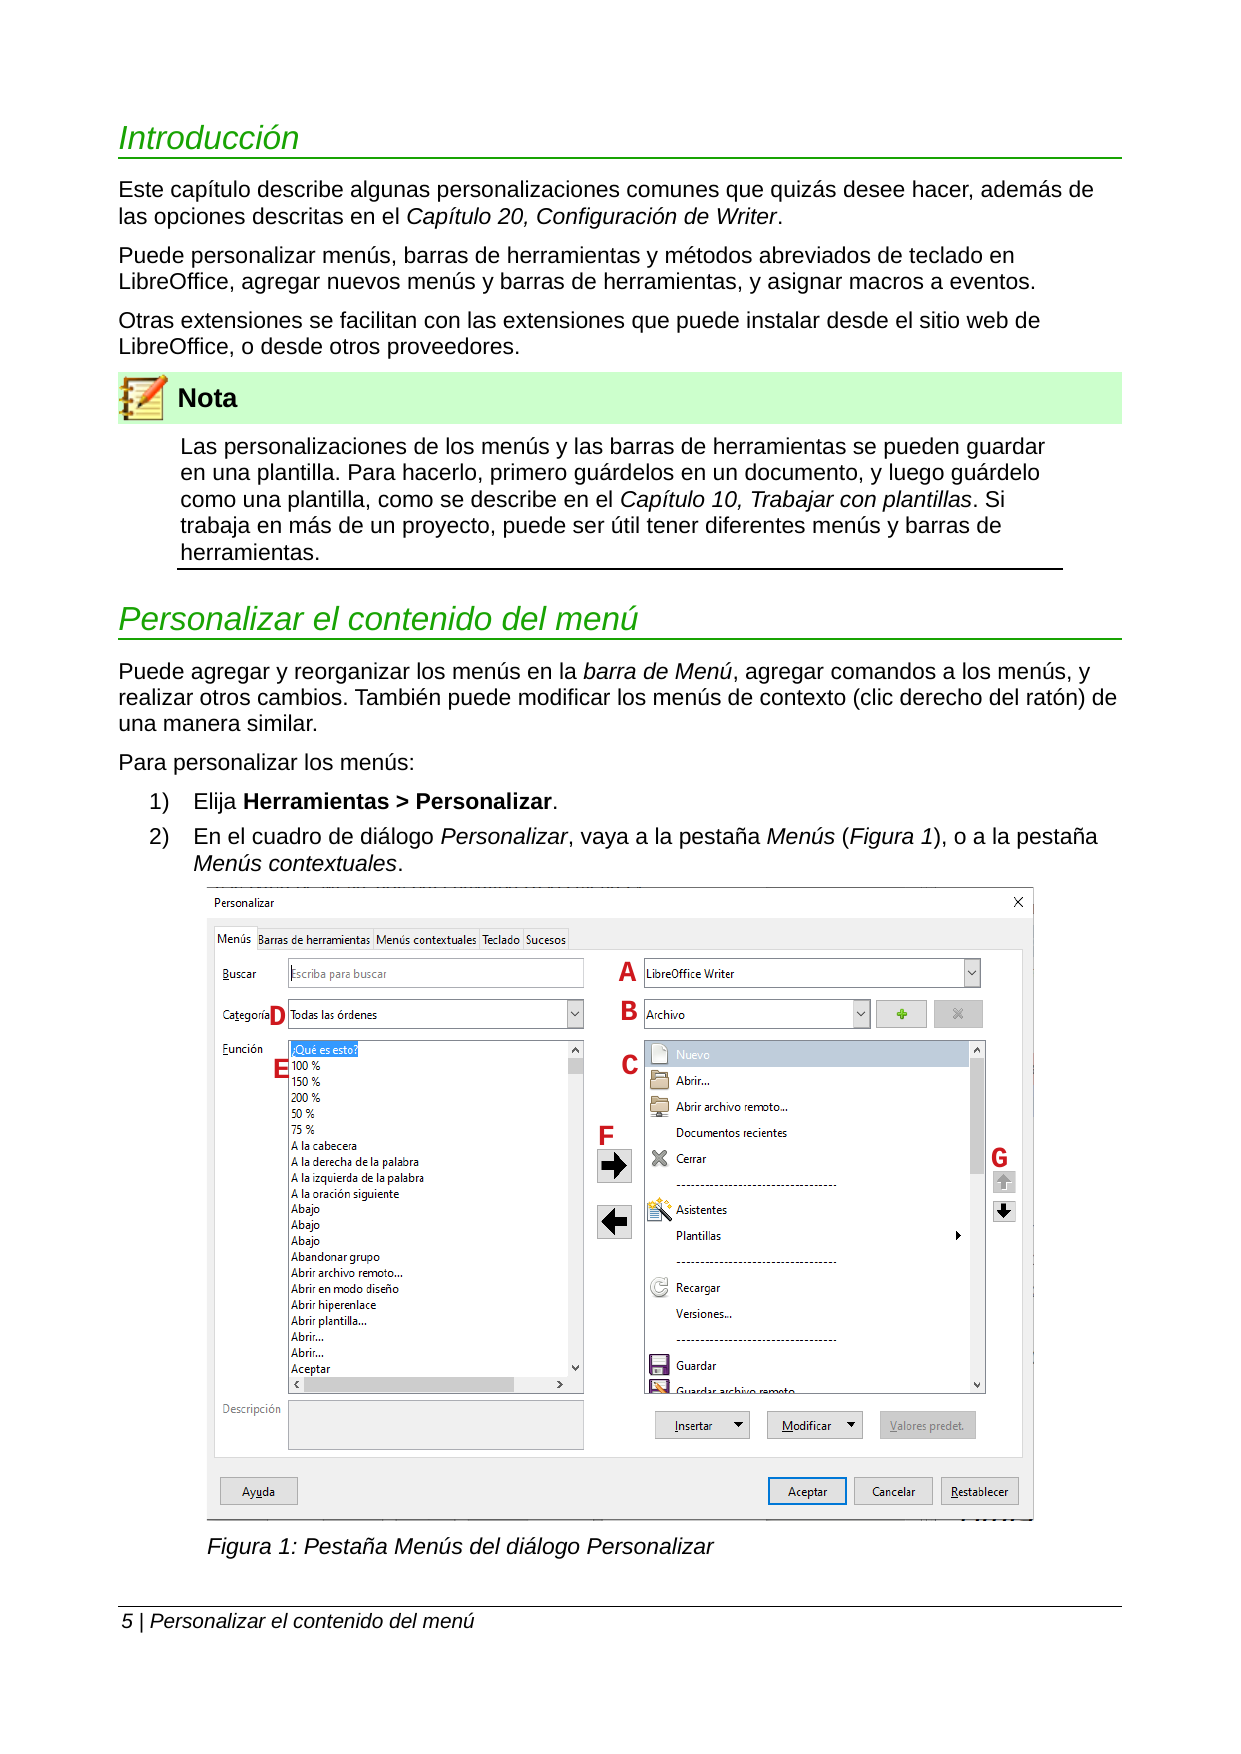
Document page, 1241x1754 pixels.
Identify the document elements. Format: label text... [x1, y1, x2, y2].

text Puede agregar y reorganizar los menús en la barra de Menú, agregar comandos a los menús, y realizar otros cambios. También puede modificar los menús de contexto (clic derecho del ratón) de una manera similar. [118, 658, 1122, 737]
subtitle Introducción [118, 118, 1122, 157]
text Para personalizar los menús: [118, 749, 1122, 776]
picture [206, 887, 1034, 1521]
list Elija Herramientas > Personalizar. [169, 788, 1122, 814]
list En el cuadro de diálogo Personalizar, vaya a la pestaña Menús (Figura 1), o a la pestaña Menús contextuales. [169, 823, 1122, 876]
picture [119, 373, 170, 424]
text Figura 1: Pestaña Menús del diálogo Personalizar [207, 1533, 1033, 1559]
subtitle Nota [118, 372, 1122, 424]
text Puede personalizar menús, barras de herramientas y métodos abreviados de teclado en LibreOffice, agregar nuevos menús y barras de herramientas, y asignar macros a eventos. [118, 242, 1122, 294]
text Este capítulo describe algunas personalizaciones comunes que quizás desee hacer, además de las opciones descritas en el Capítulo 20, Configuración de Writer. [118, 176, 1122, 229]
text Las personalizaciones de los menús y las barras de herramientas se pueden guardar en una plantilla. Para hacerlo, primero guárdelos en un documento, y luego guárdelo como una plantilla, como se describe en el Capítulo 10, Trabajar con plantillas. Si trabaja en más de un proyecto, puede ser útil tener diferentes menús y barras de herramientas. [177, 430, 1063, 568]
text Otras extensiones se facilitan con las extensiones que puede instalar desde el sitio web de LibreOffice, o desde otros proveedores. [118, 307, 1122, 359]
subtitle Personalizar el contenido del menú [118, 599, 1122, 638]
